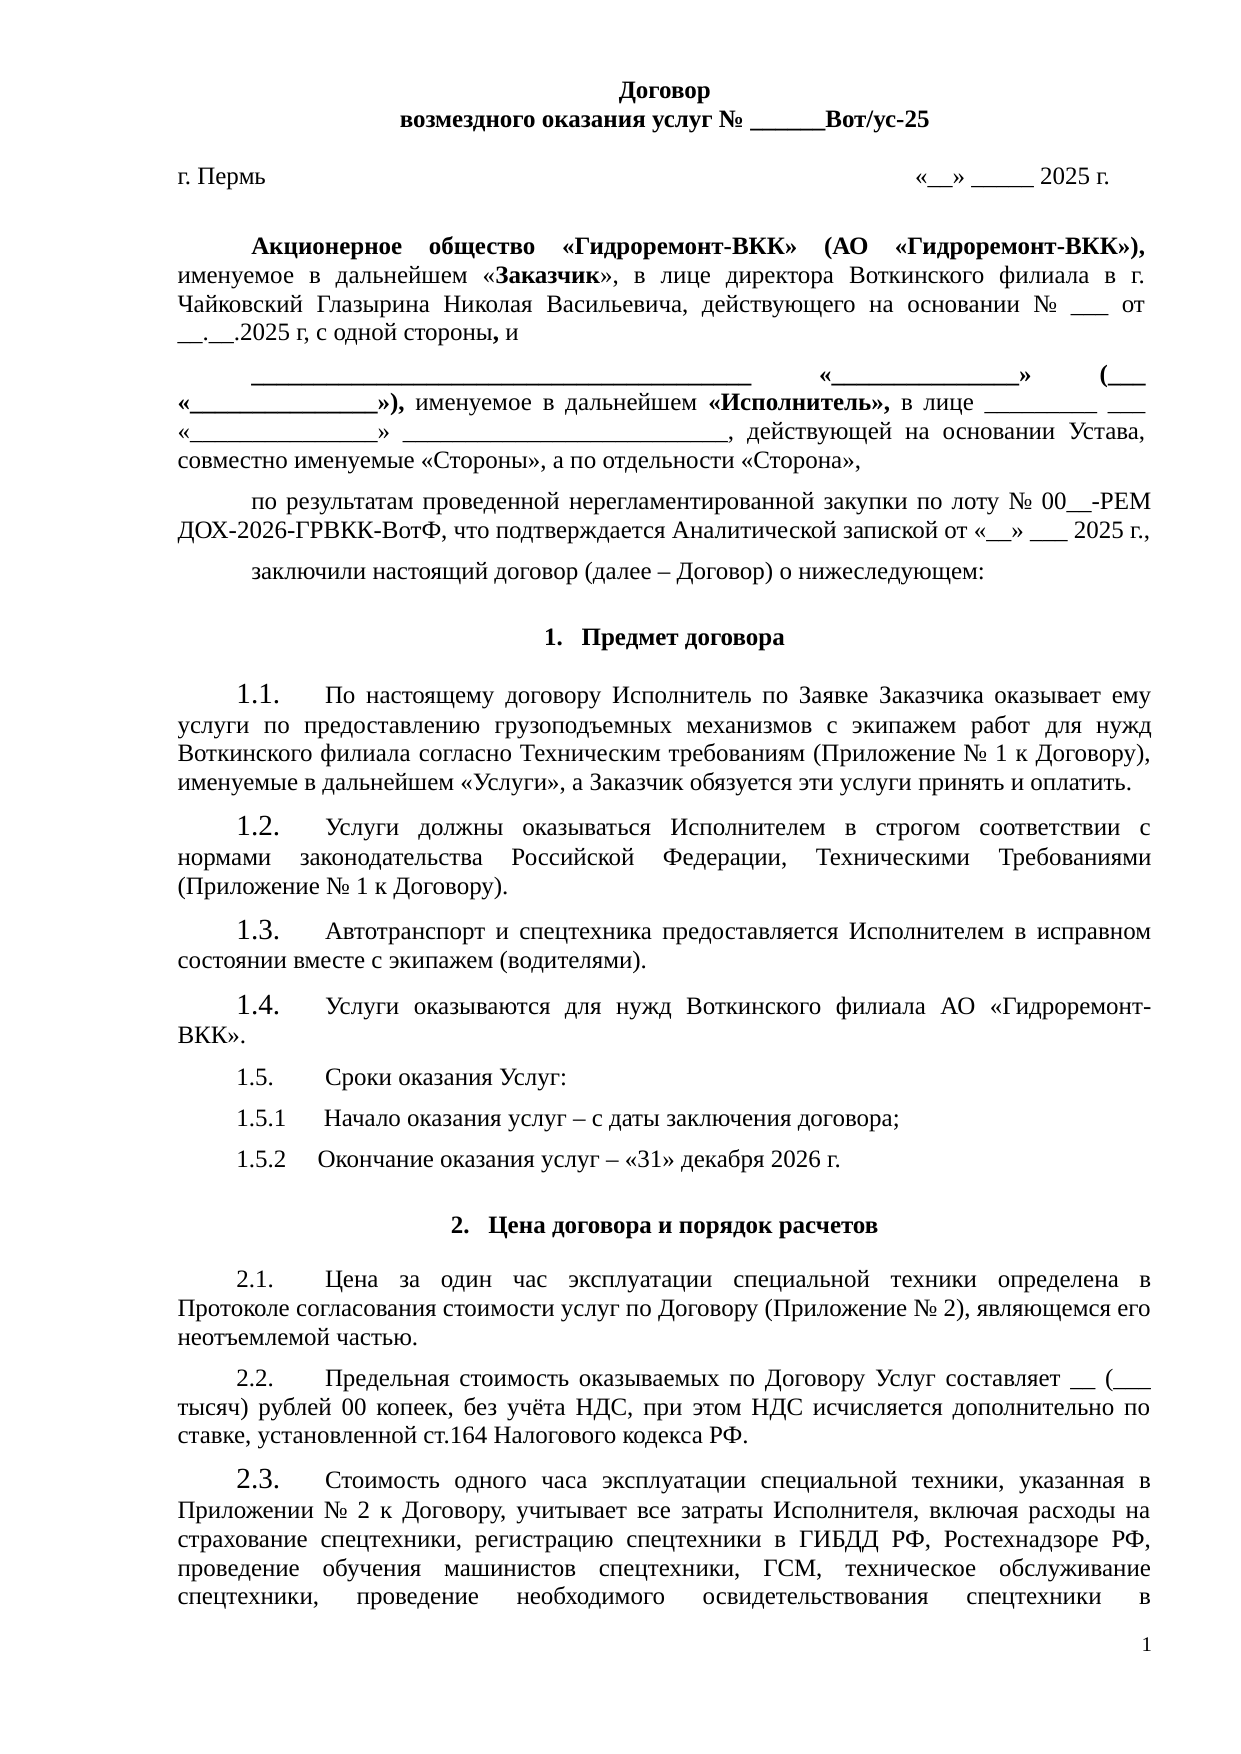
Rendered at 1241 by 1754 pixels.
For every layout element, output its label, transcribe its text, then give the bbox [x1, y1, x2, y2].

list Предельная стоимость оказываемых по Договору Услуг составляет __ (___ тысяч) рублей 00 копеек, без учёта НДС, при этом НДС исчисляется дополнительно по ставке, установленной ст.164 Налогового кодекса РФ. [177, 1363, 1152, 1449]
list Стоимость одного часа эксплуатации специальной техники, указанная в Приложении № 2 к Договору, учитывает все затраты Исполнителя, включая расходы на страхование спецтехники, регистрацию спецтехники в ГИБДД РФ, Ростехнадзоре РФ, проведение обучения машинистов спецтехники, ГСМ, техническое обслуживание спецтехники, проведение необходимого освидетельствования спецтехники в [177, 1462, 1152, 1610]
text Договор [177, 75, 1152, 104]
list Услуги оказываются для нужд Воткинского филиала АО «Гидроремонт-ВКК». [177, 987, 1152, 1049]
list Сроки оказания Услуг: [177, 1062, 1152, 1090]
text 1.5.2 Окончание оказания услуг – «31» декабря 2026 г. [236, 1144, 1152, 1173]
list Автотранспорт и спецтехника предоставляется Исполнителем в исправном состоянии вместе с экипажем (водителями). [177, 912, 1152, 974]
text заключили настоящий договор (далее – Договор) о нижеследующем: [177, 556, 1145, 585]
text 1.5.1 Начало оказания услуг – с даты заключения договора; [236, 1103, 1152, 1132]
list Цена за один час эксплуатации специальной техники определена в Протоколе согласования стоимости услуг по Договору (Приложение № 2), являющемся его неотъемлемой частью. [177, 1264, 1152, 1350]
text Акционерное общество «Гидроремонт-ВКК» (АО «Гидроремонт-ВКК»), именуемое в дальнейшем «Заказчик», в лице директора Воткинского филиала в г. Чайковский Глазырина Николая Васильевича, действующего на основании № ___ от __.__.2025 г, с одной стороны, и [177, 231, 1145, 346]
list Предмет договора [177, 622, 1152, 651]
text ________________________________________ «_______________» (___ «_______________»), именуемое в дальнейшем «Исполнитель», в лице _________ ___ «_______________» __________________________, действующей на основании Устава, совместно именуемые «Стороны», а по отдельности «Сторона», [177, 359, 1145, 474]
text г. Пермь «__» _____ 2025 г. [177, 161, 1152, 190]
list По настоящему договору Исполнитель по Заявке Заказчика оказывает ему услуги по предоставлению грузоподъемных механизмов с экипажем работ для нужд Воткинского филиала согласно Техническим требованиям (Приложение № 1 к Договору), именуемые в дальнейшем «Услуги», а Заказчик обязуется эти услуги принять и оплатить. [177, 676, 1152, 796]
list Услуги должны оказываться Исполнителем в строгом соответствии с нормами законодательства Российской Федерации, Техническими Требованиями (Приложение № 1 к Договору). [177, 808, 1152, 899]
text по результатам проведенной нерегламентированной закупки по лоту № 00__-РЕМ ДОХ-2026-ГРВКК-ВотФ, что подтверждается Аналитической запиской от «__» ___ 2025 г., [177, 486, 1152, 544]
list Цена договора и порядок расчетов [177, 1210, 1152, 1239]
text возмездного оказания услуг № ______Вот/ус-25 [177, 104, 1152, 132]
